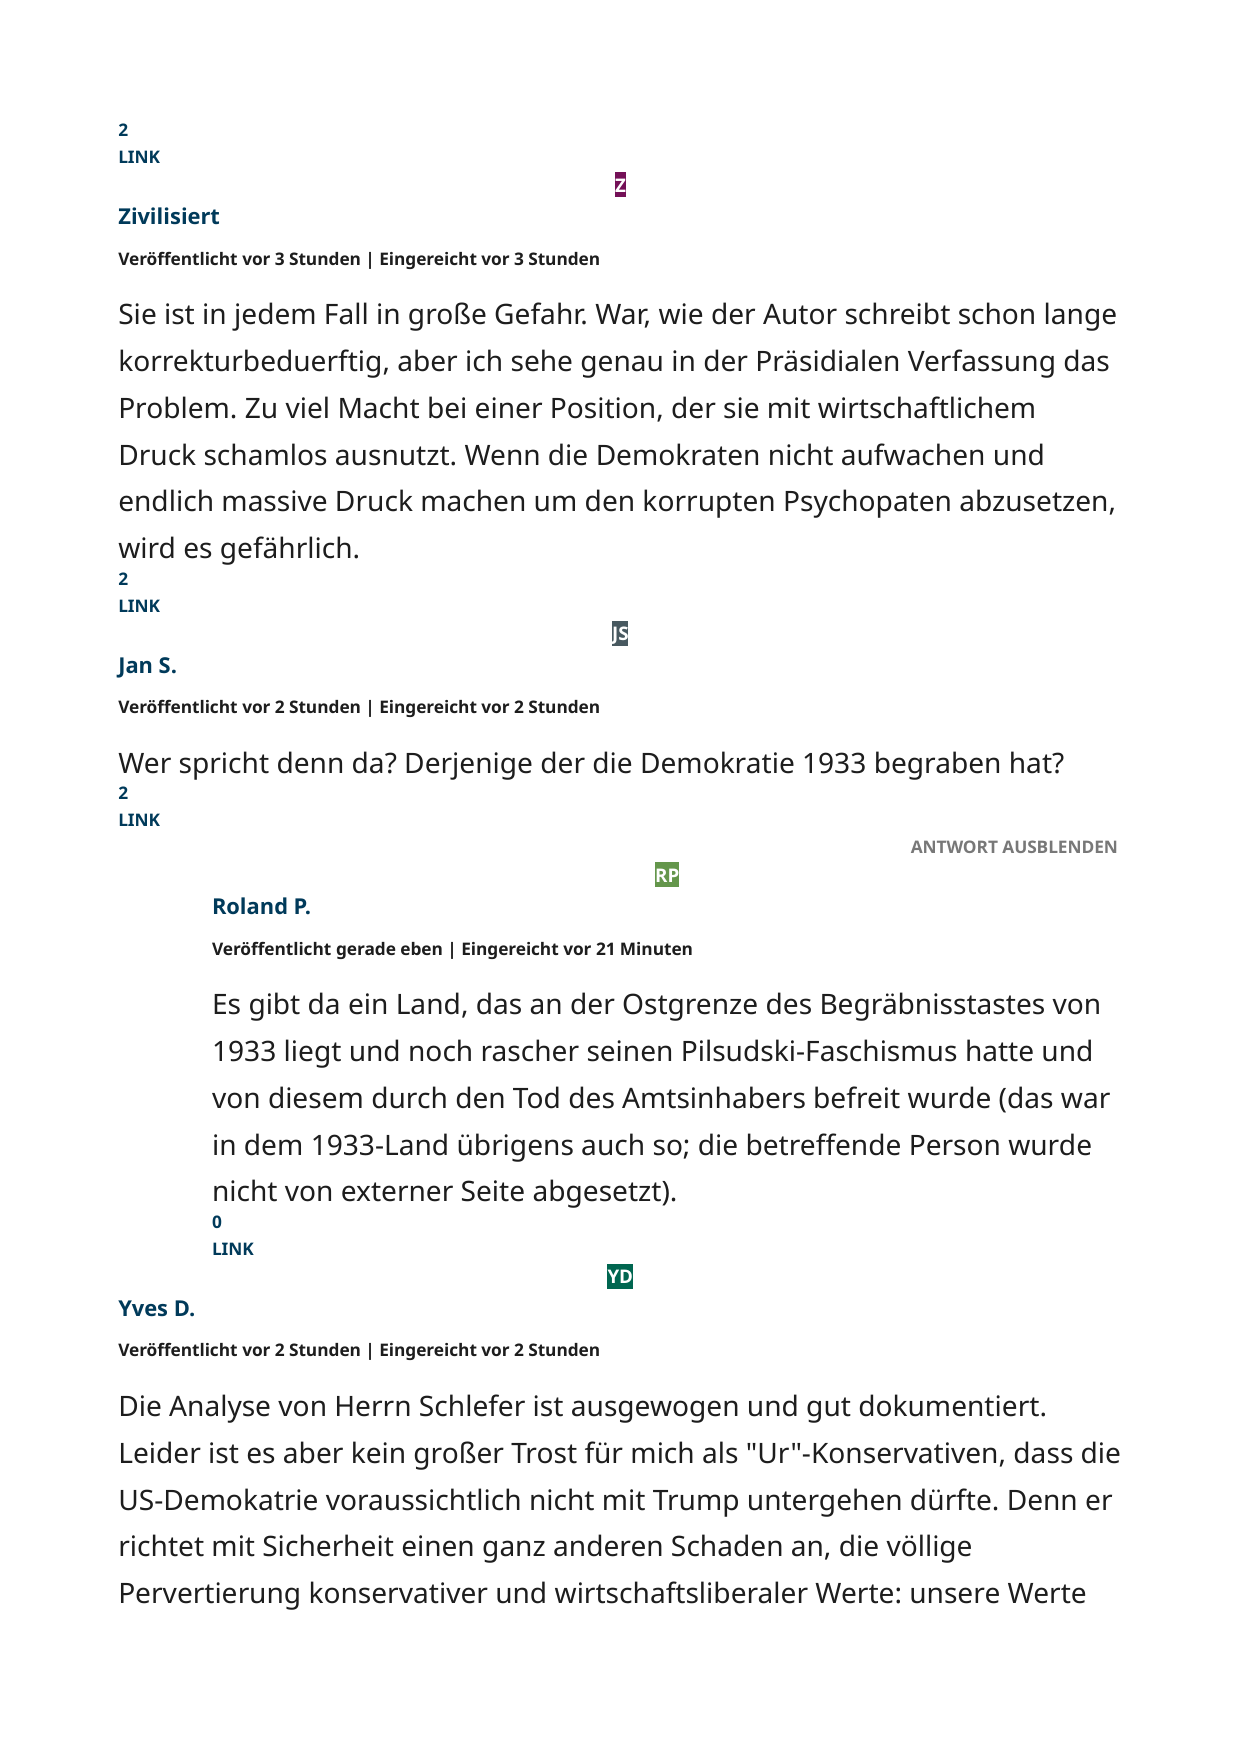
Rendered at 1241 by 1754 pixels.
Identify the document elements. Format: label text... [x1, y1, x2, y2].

text LINK [212, 1237, 1122, 1260]
text Die Analyse von Herrn Schlefer ist ausgewogen und gut dokumentiert. Leider ist es aber kein großer Trost für mich als "Ur"-Konservativen, dass die US-Demokatrie voraussichtlich nicht mit Trump untergehen dürfte. Denn er richtet mit Sicherheit einen ganz anderen Schaden an, die völlige Pervertierung konservativer und wirtschaftsliberaler Werte: unsere Werte [118, 1377, 1122, 1612]
text Sie ist in jedem Fall in große Gefahr. War, wie der Autor schreibt schon lange korrekturbeduerftig, aber ich sehe genau in der Präsidialen Verfassung das Problem. Zu viel Macht bei einer Position, der sie mit wirtschaftlichem Druck schamlos ausnutzt. Wenn die Demokraten nicht aufwachen und endlich massive Druck machen um den korrupten Psychopaten abzusetzen, wird es gefährlich. [118, 286, 1122, 567]
text RP [212, 862, 1122, 887]
text Es gibt da ein Land, das an der Ostgrenze des Begräbnisstastes von 1933 liegt und noch rascher seinen Pilsudski-Faschismus hatte und von diesem durch den Tod des Amtsinhabers befreit wurde (das war in dem 1933-Land übrigens auch so; die betreffende Person wurde nicht von externer Seite abgesetzt). [212, 976, 1122, 1210]
text 2 [118, 118, 1122, 142]
text 2 [118, 567, 1122, 590]
text 2 [118, 781, 1122, 805]
text JS [118, 621, 1122, 646]
text ANTWORT AUSBLENDEN [212, 835, 1122, 858]
text YD [118, 1264, 1122, 1289]
text Wer spricht denn da? Derjenige der die Demokratie 1933 begraben hat? [118, 734, 1122, 781]
text Yves D. [118, 1293, 1122, 1323]
text Roland P. [212, 891, 1122, 921]
text Veröffentlicht vor 2 Stunden | Eingereicht vor 2 Stunden [118, 695, 1122, 719]
text Veröffentlicht vor 3 Stunden | Eingereicht vor 3 Stunden [118, 247, 1122, 270]
text Zivilisiert [118, 201, 1122, 231]
text LINK [118, 594, 1122, 617]
text LINK [118, 808, 1122, 832]
text 0 [212, 1210, 1122, 1233]
text Veröffentlicht gerade eben | Eingereicht vor 21 Minuten [212, 937, 1122, 960]
text LINK [118, 145, 1122, 168]
text Veröffentlicht vor 2 Stunden | Eingereicht vor 2 Stunden [118, 1338, 1122, 1362]
text Jan S. [118, 650, 1122, 680]
text Z [118, 172, 1122, 197]
